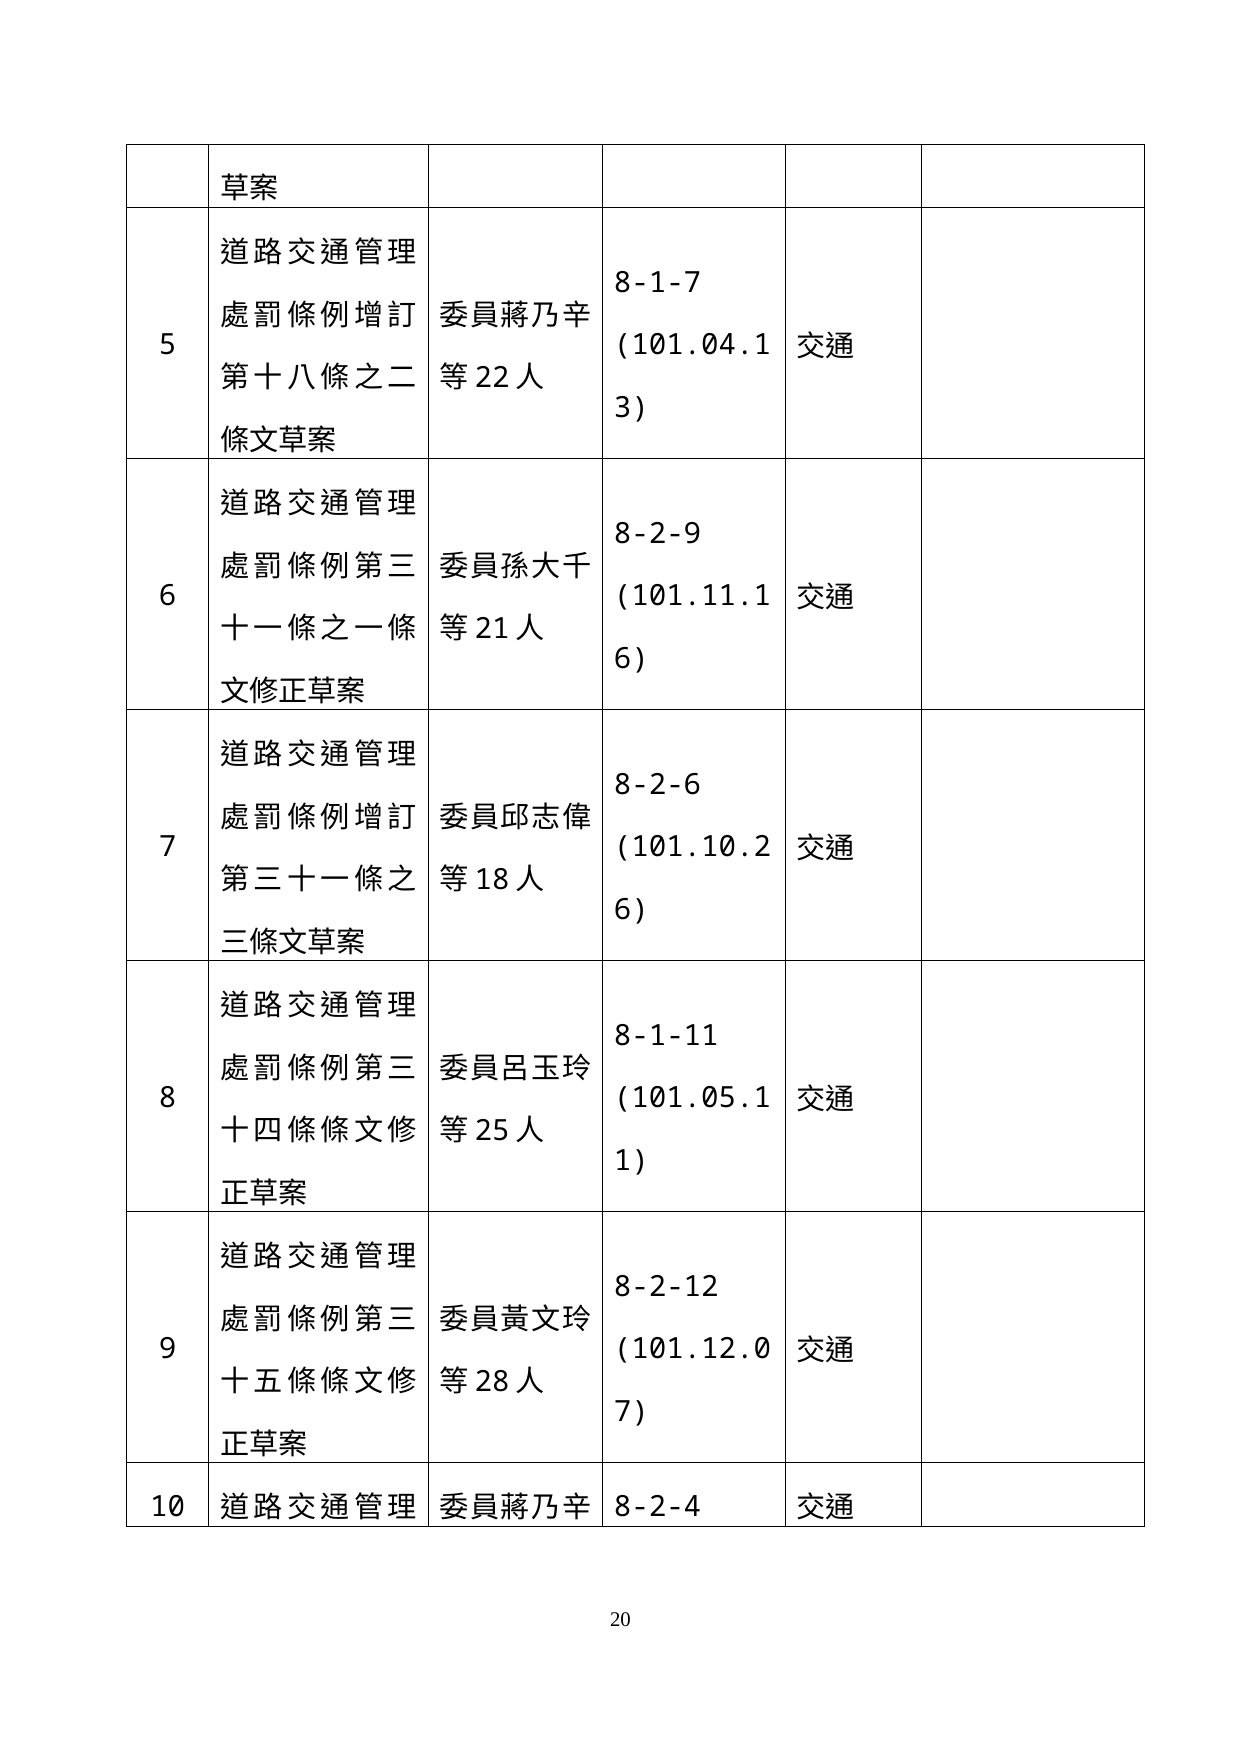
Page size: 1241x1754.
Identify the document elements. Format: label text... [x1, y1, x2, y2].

table_cell 8 [127, 961, 208, 1211]
table_cell 委員蔣乃辛 [429, 1463, 602, 1526]
table_cell 8-2-4 [603, 1463, 785, 1526]
table_cell [922, 710, 1144, 960]
table_cell 10 [127, 1463, 208, 1526]
table_cell 交通 [786, 1463, 921, 1526]
table_cell 8-1-11 (101.05.11) [603, 961, 785, 1211]
table_cell [922, 145, 1144, 207]
table_cell 委員孫大千等21人 [429, 459, 602, 709]
table_cell [127, 145, 208, 207]
table_cell 8-1-7 (101.04.13) [603, 208, 785, 458]
table_cell 委員蔣乃辛等22人 [429, 208, 602, 458]
table_cell [786, 145, 921, 207]
table_cell [922, 1463, 1144, 1526]
table_cell 道路交通管理處罰條例第三十四條條文修正草案 [209, 961, 428, 1211]
table_cell 交通 [786, 710, 921, 960]
table_cell 草案 [209, 145, 428, 207]
table_cell [603, 145, 785, 207]
table_cell 8-2-12 (101.12.07) [603, 1212, 785, 1462]
table_cell 道路交通管理處罰條例第三十五條條文修正草案 [209, 1212, 428, 1462]
table_cell 道路交通管理處罰條例增訂第十八條之二條文草案 [209, 208, 428, 458]
table_cell 交通 [786, 1212, 921, 1462]
table_cell 交通 [786, 208, 921, 458]
table_cell 6 [127, 459, 208, 709]
table_cell 8-2-6 (101.10.26) [603, 710, 785, 960]
table_cell 7 [127, 710, 208, 960]
table_cell 委員呂玉玲等25人 [429, 961, 602, 1211]
table_cell 交通 [786, 961, 921, 1211]
table_cell 5 [127, 208, 208, 458]
table_cell [922, 961, 1144, 1211]
table_cell 道路交通管理處罰條例第三十一條之一條文修正草案 [209, 459, 428, 709]
table_cell [429, 145, 602, 207]
table_cell 委員黃文玲等28人 [429, 1212, 602, 1462]
table_cell 道路交通管理 [209, 1463, 428, 1526]
table_cell 委員邱志偉等18人 [429, 710, 602, 960]
table_cell 9 [127, 1212, 208, 1462]
table_cell [922, 208, 1144, 458]
table_cell [922, 459, 1144, 709]
table_cell 道路交通管理處罰條例增訂第三十一條之三條文草案 [209, 710, 428, 960]
table_cell 交通 [786, 459, 921, 709]
table_cell 8-2-9 (101.11.16) [603, 459, 785, 709]
table_cell [922, 1212, 1144, 1462]
